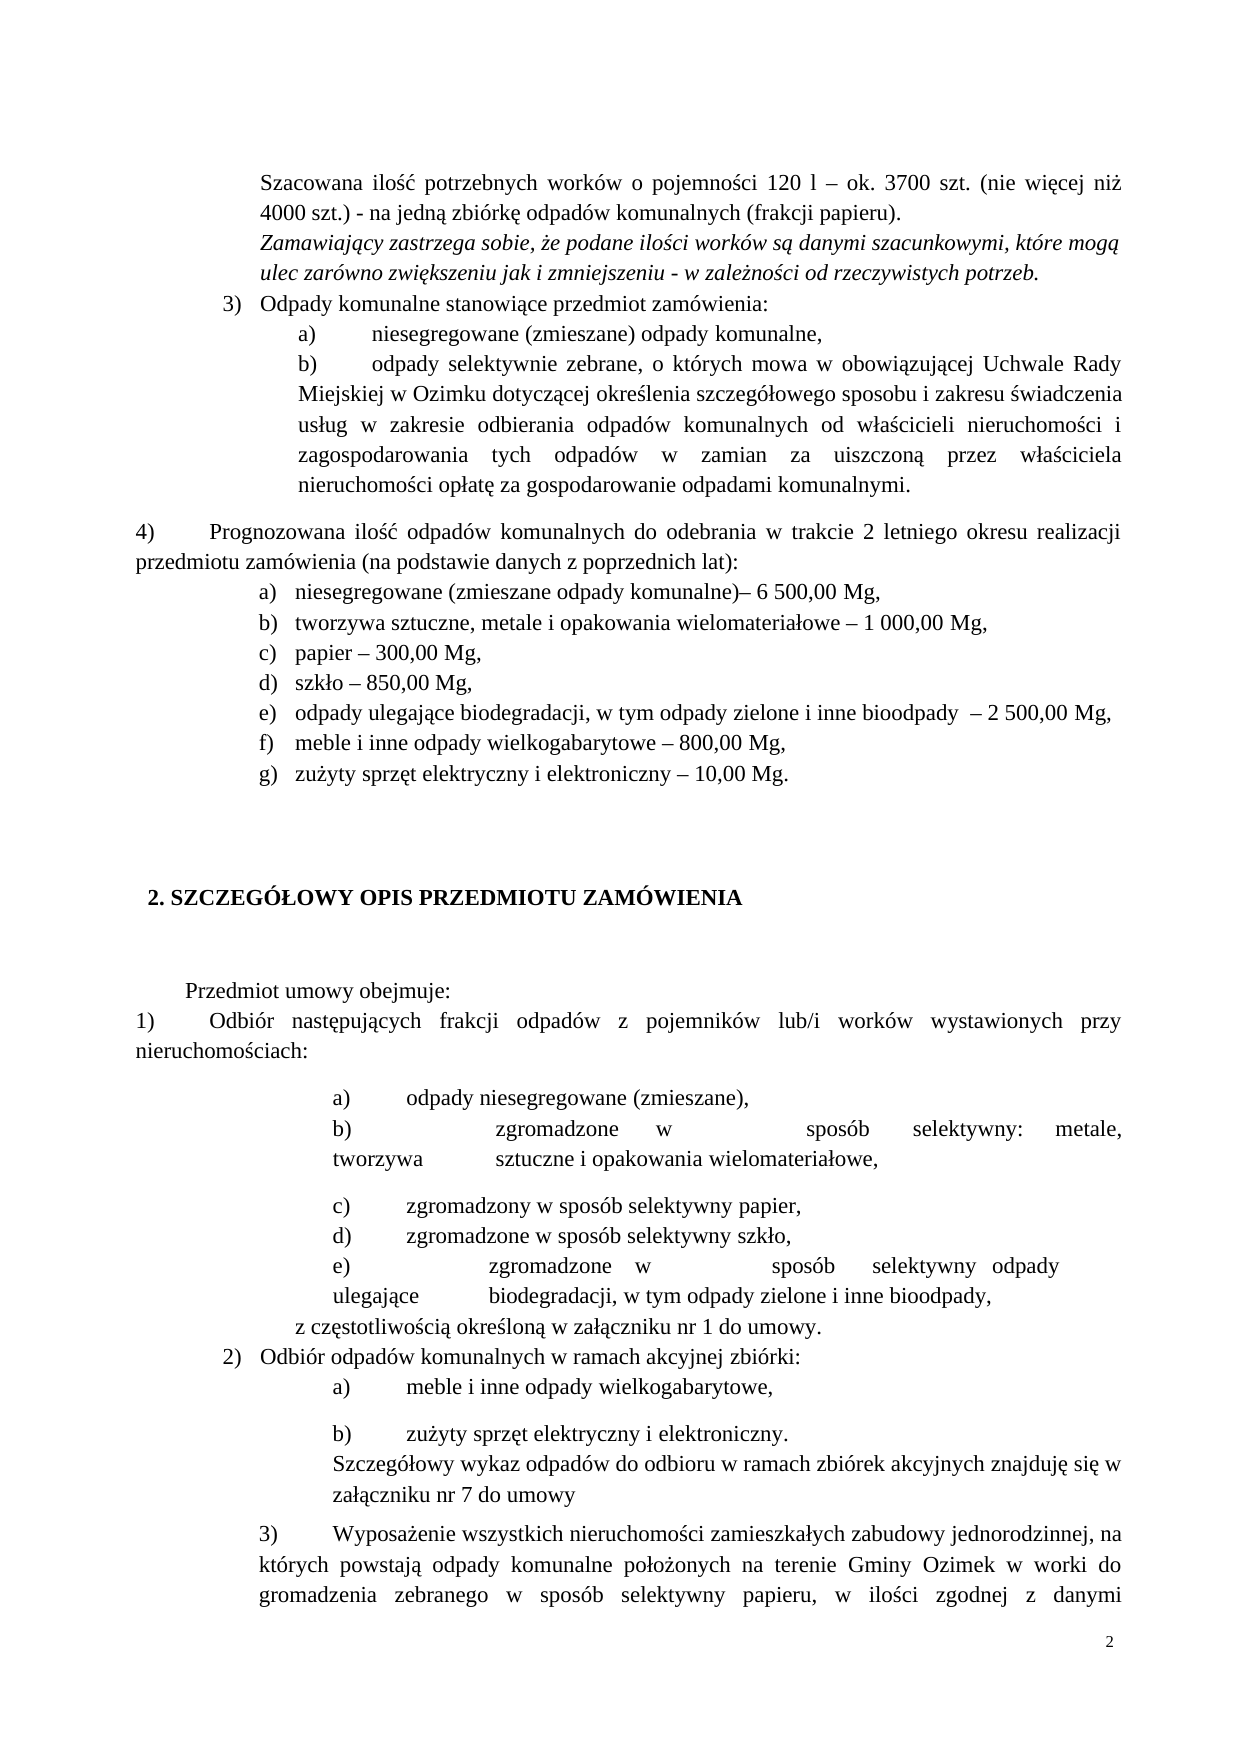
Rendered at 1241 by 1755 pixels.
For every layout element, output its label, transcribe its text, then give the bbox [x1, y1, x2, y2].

list niesegregowane (zmieszane odpady komunalne)– 6 500,00 Mg, [259, 578, 1134, 605]
list Odbiór następujących frakcji odpadów z pojemników lub/i worków wystawionych przy nieruchomościach: [135, 1007, 1123, 1064]
list zużyty sprzęt elektryczny i elektroniczny. [332, 1420, 1134, 1447]
list tworzywa sztuczne, metale i opakowania wielomateriałowe – 1 000,00 Mg, [259, 608, 1134, 635]
list odpady selektywnie zebrane, o których mowa w obowiązującej Uchwale Rady Miejskiej w Ozimku dotyczącej określenia szczegółowego sposobu i zakresu świadczenia usług w zakresie odbierania odpadów komunalnych od właścicieli nieruchomości i zagospodarowania tych odpadów w zamian za uiszczoną przez właściciela nieruchomości opłatę za gospodarowanie odpadami komunalnymi. [298, 350, 1123, 497]
list zgromadzone w sposób selektywny: metale, tworzywa sztuczne i opakowania wielomateriałowe, [332, 1115, 1122, 1171]
list Odpady komunalne stanowiące przedmiot zamówienia: [222, 289, 1134, 316]
list meble i inne odpady wielkogabarytowe, [332, 1373, 1134, 1400]
text Przedmiot umowy obejmuje: [185, 977, 1134, 1003]
list papier – 300,00 Mg, [259, 639, 1134, 665]
list meble i inne odpady wielkogabarytowe – 800,00 Mg, [259, 729, 1134, 756]
list zużyty sprzęt elektryczny i elektroniczny – 10,00 Mg. [259, 759, 1134, 786]
list zgromadzony w sposób selektywny papier, [332, 1192, 1134, 1218]
list zgromadzone w sposób selektywny odpady ulegające biodegradacji, w tym odpady zielone i inne bioodpady, [332, 1252, 1123, 1309]
subtitle 2. SZCZEGÓŁOWY OPIS PRZEDMIOTU ZAMÓWIENIA [147, 884, 1134, 910]
text Szacowana ilość potrzebnych worków o pojemności 120 l – ok. 3700 szt. (nie więcej niż 4000 szt.) - na jedną zbiórkę odpadów komunalnych (frakcji papieru). [260, 169, 1123, 225]
list Wyposażenie wszystkich nieruchomości zamieszkałych zabudowy jednorodzinnej, na których powstają odpady komunalne położonych na terenie Gminy Ozimek w worki do gromadzenia zebranego w sposób selektywny papieru, w ilości zgodnej z danymi [259, 1520, 1123, 1607]
text z częstotliwością określoną w załączniku nr 1 do umowy. [295, 1313, 1134, 1339]
list Prognozowana ilość odpadów komunalnych do odebrania w trakcie 2 letniego okresu realizacji przedmiotu zamówienia (na podstawie danych z poprzednich lat): [135, 518, 1123, 574]
list Odbiór odpadów komunalnych w ramach akcyjnej zbiórki: [222, 1343, 1134, 1369]
list zgromadzone w sposób selektywny szkło, [332, 1222, 1134, 1248]
list szkło – 850,00 Mg, [259, 669, 1134, 695]
list odpady niesegregowane (zmieszane), [332, 1084, 1134, 1111]
list Szczegółowy wykaz odpadów do odbioru w ramach zbiórek akcyjnych znajduję się w załączniku nr 7 do umowy [332, 1450, 1134, 1507]
list odpady ulegające biodegradacji, w tym odpady zielone i inne bioodpady – 2 500,00 Mg, [259, 699, 1134, 726]
text Zamawiający zastrzega sobie, że podane ilości worków są danymi szacunkowymi, które mogą ulec zarówno zwiększeniu jak i zmniejszeniu - w zależności od rzeczywistych potrzeb. [260, 229, 1123, 286]
list niesegregowane (zmieszane) odpady komunalne, [298, 320, 1134, 346]
